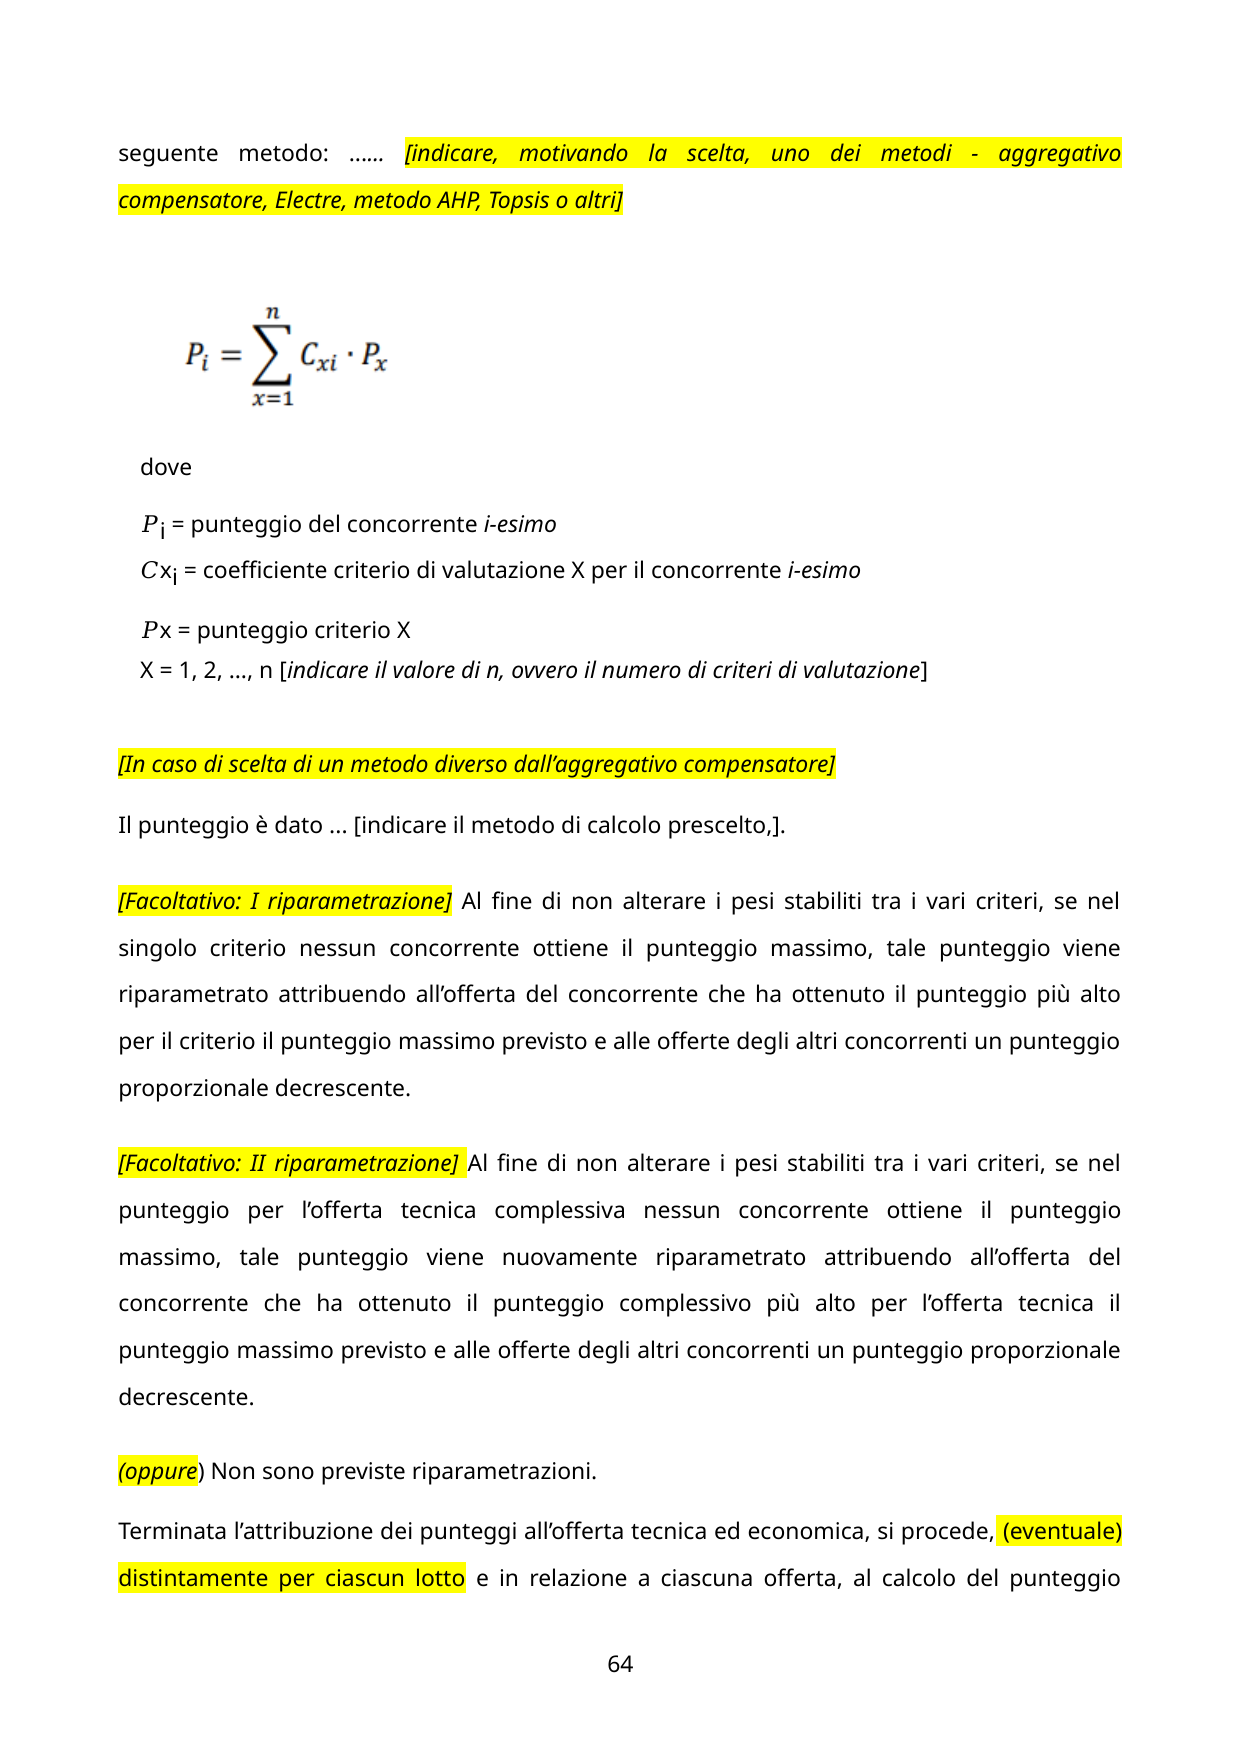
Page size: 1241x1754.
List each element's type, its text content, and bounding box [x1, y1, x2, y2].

text Il punteggio è dato ... [indicare il metodo di calcolo prescelto,]. [118, 809, 1122, 841]
text dove [140, 451, 1122, 482]
text [In caso di scelta di un metodo diverso dall’aggregativo compensatore] [118, 748, 1122, 779]
text (oppure) Non sono previste riparametrazioni. [118, 1455, 1122, 1486]
text seguente metodo: ...... [indicare, motivando la scelta, uno dei metodi - aggregativo compensatore, Electre, metodo AHP, Topsis o altri] [118, 137, 1122, 215]
text X = 1, 2, …, n [indicare il valore di n, ovvero il numero di criteri di valutazione] [140, 654, 1122, 686]
text 𝐶xi = coefficiente criterio di valutazione X per il concorrente i-esimo [140, 554, 1122, 592]
text Terminata l’attribuzione dei punteggi all’offerta tecnica ed economica, si procede, (eventuale) distintamente per ciascun lotto e in relazione a ciascuna offerta, al calcolo del punteggio [118, 1515, 1122, 1593]
text [Facoltativo: II riparametrazione] Al fine di non alterare i pesi stabiliti tra i vari criteri, se nel punteggio per l’offerta tecnica complessiva nessun concorrente ottiene il punteggio massimo, tale punteggio viene nuovamente riparametrato attribuendo all’offerta del concorrente che ha ottenuto il punteggio complessivo più alto per l’offerta tecnica il punteggio massimo previsto e alle offerte degli altri concorrenti un punteggio proporzionale decrescente. [118, 1147, 1122, 1412]
text 𝑃x = punteggio criterio X [140, 614, 1122, 645]
text [Facoltativo: I riparametrazione] Al fine di non alterare i pesi stabiliti tra i vari criteri, se nel singolo criterio nessun concorrente ottiene il punteggio massimo, tale punteggio viene riparametrato attribuendo all’offerta del concorrente che ha ottenuto il punteggio più alto per il criterio il punteggio massimo previsto e alle offerte degli altri concorrenti un punteggio proporzionale decrescente. [118, 884, 1122, 1103]
picture [140, 292, 458, 426]
text 𝑃i = punteggio del concorrente i-esimo [140, 508, 1122, 547]
